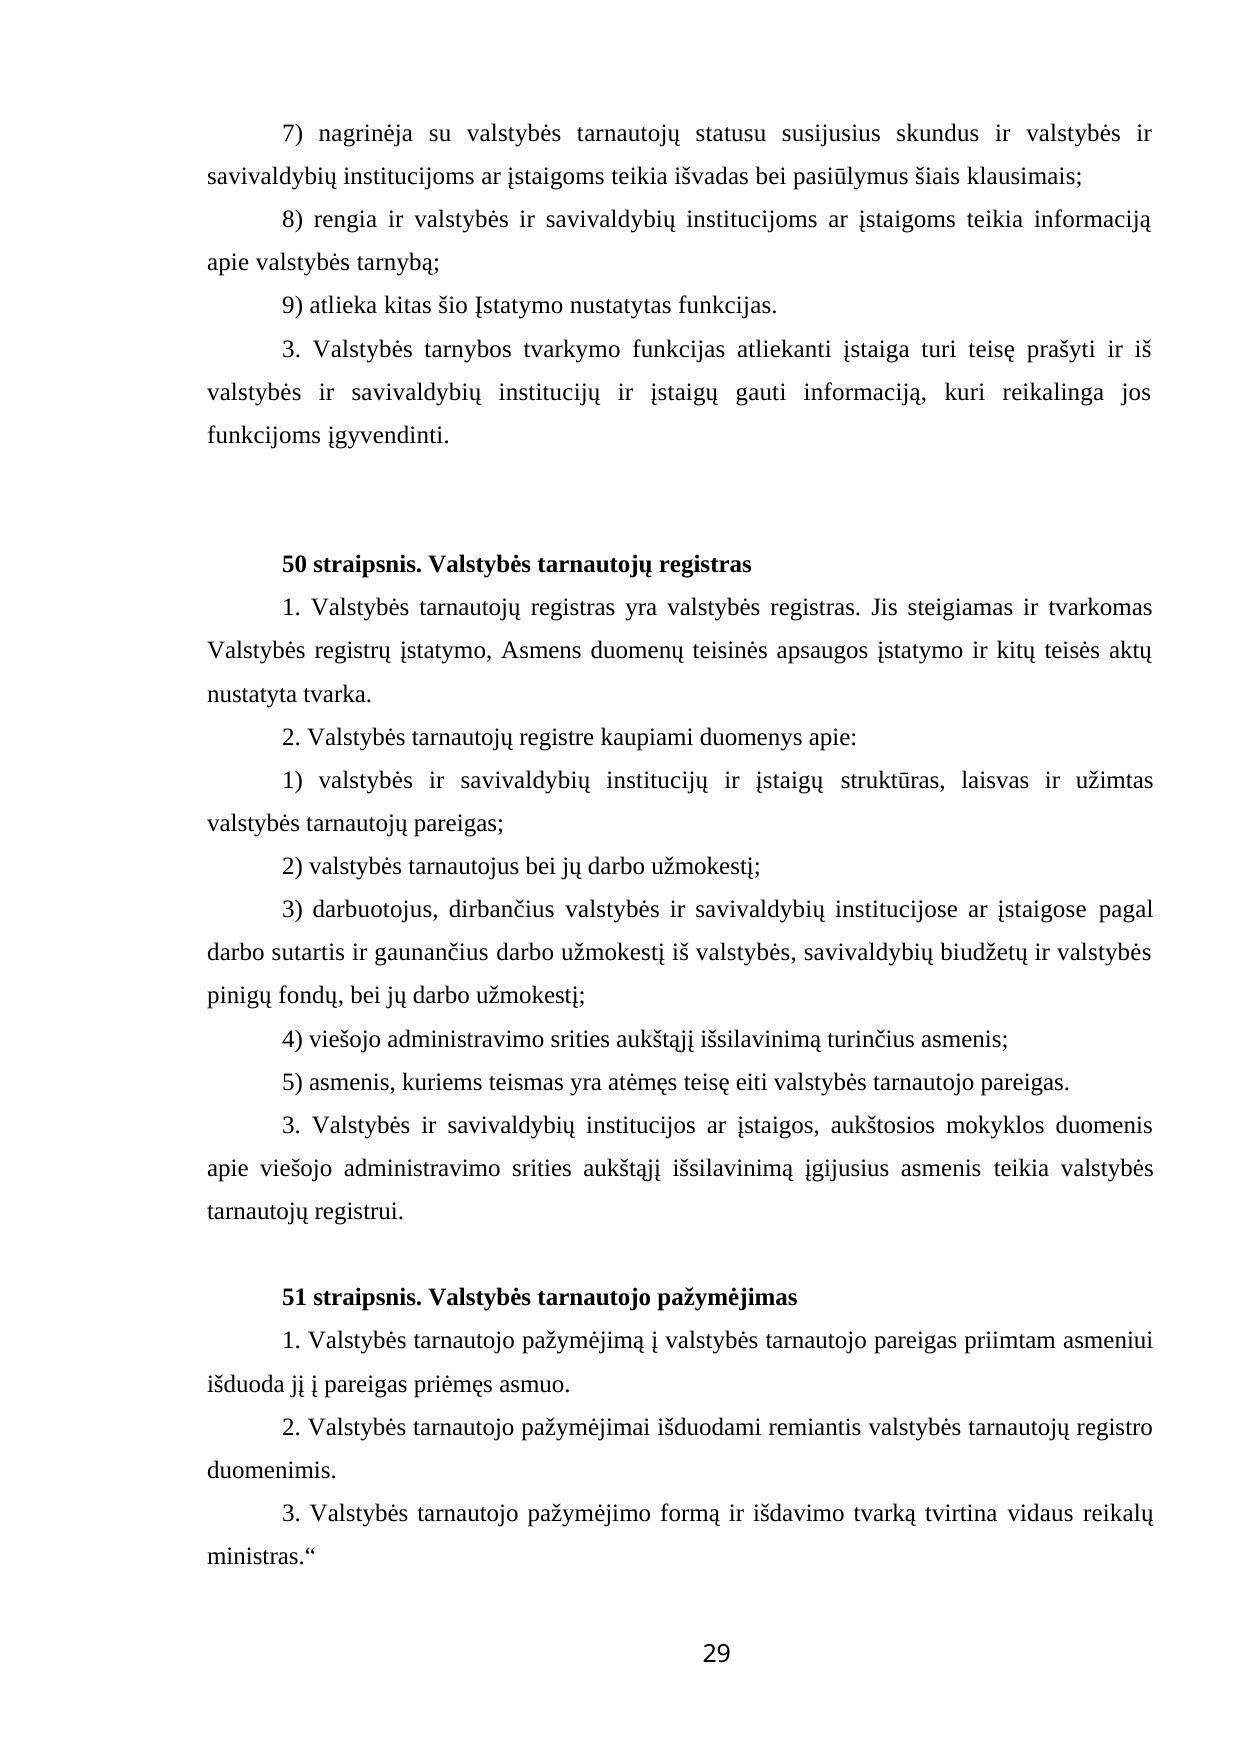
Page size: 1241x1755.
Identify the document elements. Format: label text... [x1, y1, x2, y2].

text 1. Valstybės tarnautojo pažymėjimą į valstybės tarnautojo pareigas priimtam asmeniui išduoda jį į pareigas priėmęs asmuo. [207, 1326, 1154, 1397]
text 3. Valstybės tarnybos tvarkymo funkcijas atliekanti įstaiga turi teisę prašyti ir iš valstybės ir savivaldybių institucijų ir įstaigų gauti informaciją, kuri reikalinga jos funkcijoms įgyvendinti. [207, 334, 1154, 449]
text 3. Valstybės ir savivaldybių institucijos ar įstaigos, aukštosios mokyklos duomenis apie viešojo administravimo srities aukštąjį išsilavinimą įgijusius asmenis teikia valstybės tarnautojų registrui. [207, 1110, 1154, 1225]
text 2. Valstybės tarnautojo pažymėjimai išduodami remiantis valstybės tarnautojų registro duomenimis. [207, 1412, 1154, 1484]
text 2) valstybės tarnautojus bei jų darbo užmokestį; [207, 851, 1154, 880]
text 1) valstybės ir savivaldybių institucijų ir įstaigų struktūras, laisvas ir užimtas valstybės tarnautojų pareigas; [207, 765, 1154, 837]
text 7) nagrinėja su valstybės tarnautojų statusu susijusius skundus ir valstybės ir savivaldybių institucijoms ar įstaigoms teikia išvadas bei pasiūlymus šiais klausimais; [207, 118, 1154, 190]
text 4) viešojo administravimo srities aukštąjį išsilavinimą turinčius asmenis; [207, 1024, 1154, 1052]
text 3) darbuotojus, dirbančius valstybės ir savivaldybių institucijose ar įstaigose pagal darbo sutartis ir gaunančius darbo užmokestį iš valstybės, savivaldybių biudžetų ir valstybės pinigų fondų, bei jų darbo užmokestį; [207, 894, 1154, 1009]
text 5) asmenis, kuriems teismas yra atėmęs teisę eiti valstybės tarnautojo pareigas. [207, 1067, 1154, 1096]
text 3. Valstybės tarnautojo pažymėjimo formą ir išdavimo tvarką tvirtina vidaus reikalų ministras.“ [207, 1498, 1154, 1570]
text 50 straipsnis. Valstybės tarnautojų registras [207, 549, 1154, 578]
text 8) rengia ir valstybės ir savivaldybių institucijoms ar įstaigoms teikia informaciją apie valstybės tarnybą; [207, 204, 1154, 276]
text 9) atlieka kitas šio Įstatymo nustatytas funkcijas. [207, 291, 1154, 319]
text 2. Valstybės tarnautojų registre kaupiami duomenys apie: [207, 722, 1154, 751]
text 51 straipsnis. Valstybės tarnautojo pažymėjimas [207, 1282, 1154, 1311]
text 1. Valstybės tarnautojų registras yra valstybės registras. Jis steigiamas ir tvarkomas Valstybės registrų įstatymo, Asmens duomenų teisinės apsaugos įstatymo ir kitų teisės aktų nustatyta tvarka. [207, 592, 1154, 707]
